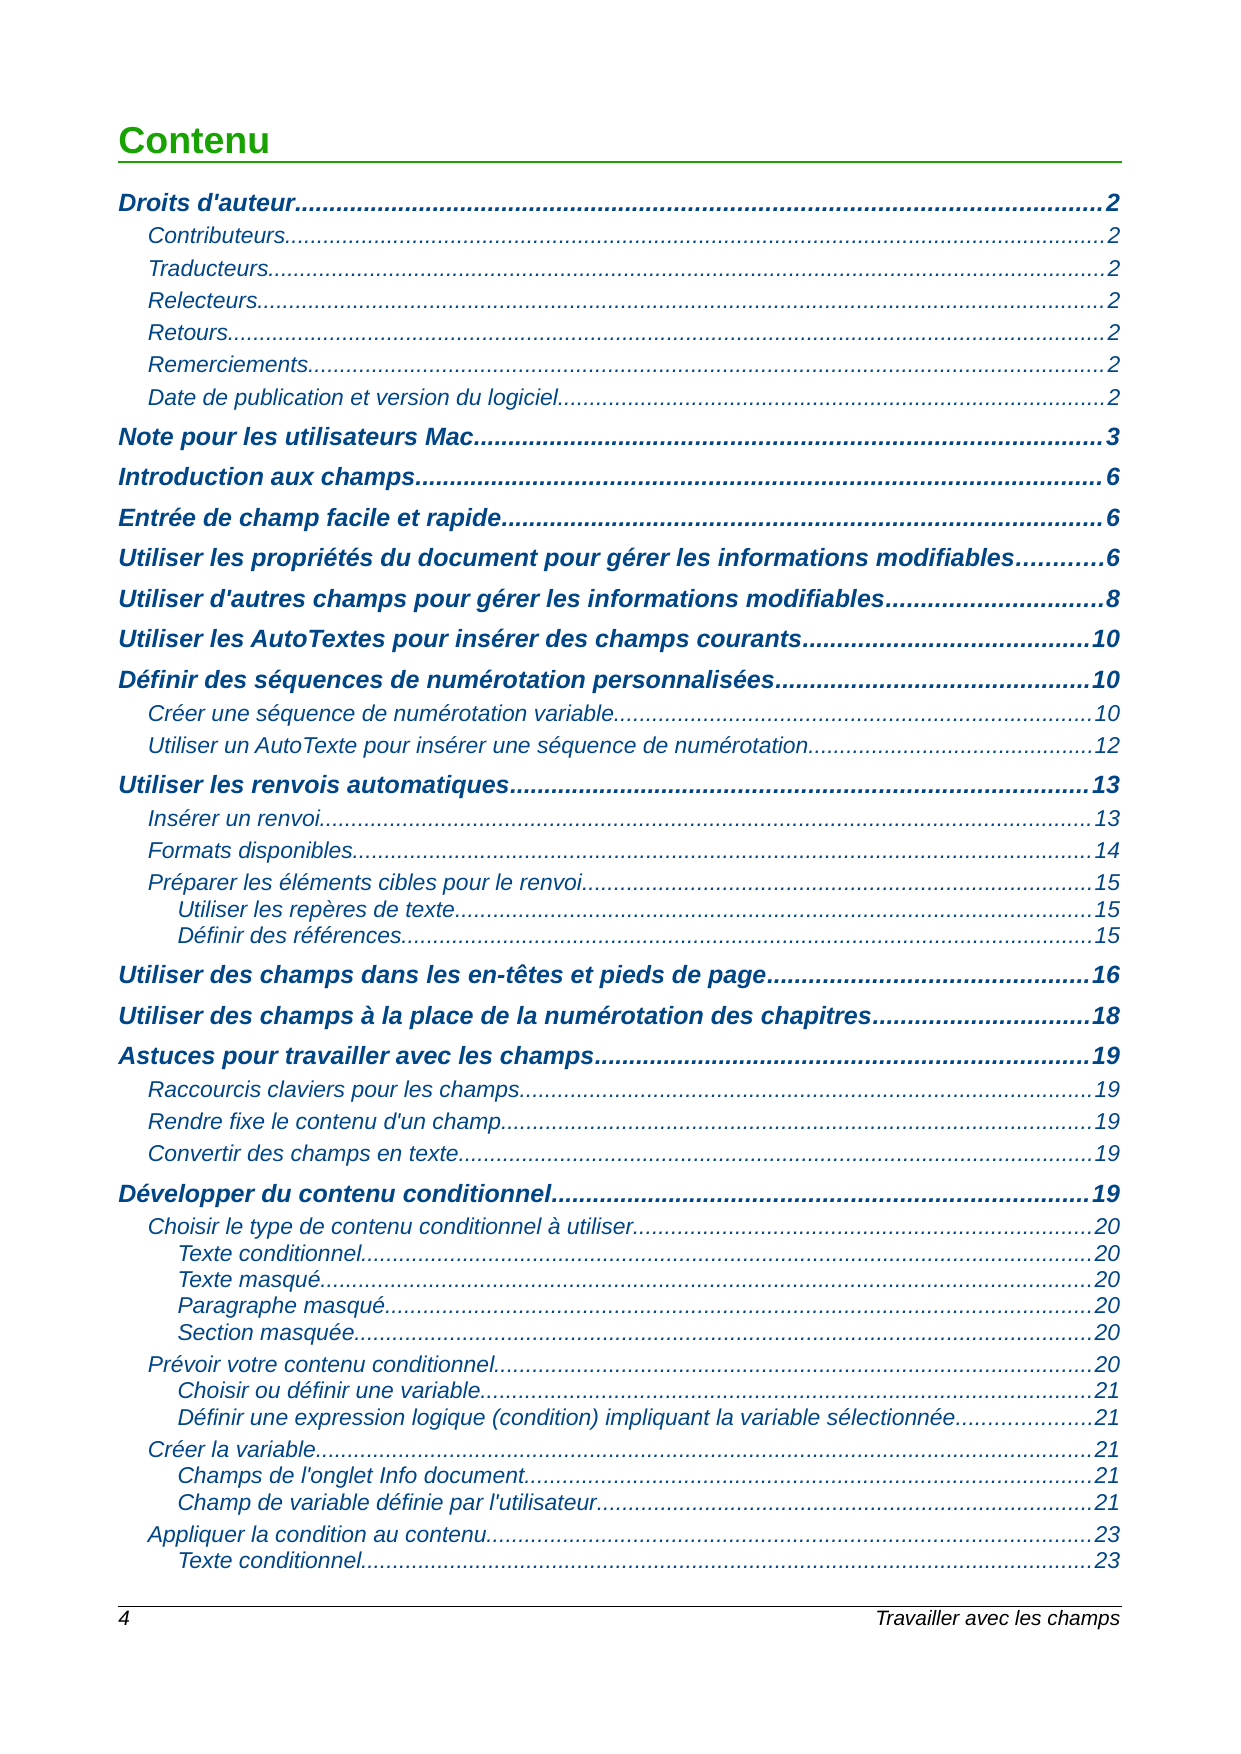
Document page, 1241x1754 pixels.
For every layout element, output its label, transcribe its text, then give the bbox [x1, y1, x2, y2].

text Choisir ou définir une variable 21 [177, 1377, 1122, 1404]
text Formats disponibles 14 [148, 837, 1122, 863]
text Utiliser un AutoTexte pour insérer une séquence de numérotation 12 [148, 732, 1122, 758]
text Note pour les utilisateurs Mac 3 [118, 422, 1122, 451]
text Utiliser les repères de texte 15 [177, 896, 1122, 922]
text Utiliser les renvois automatiques 13 [118, 770, 1122, 799]
text Développer du contenu conditionnel 19 [118, 1178, 1122, 1207]
text Utiliser des champs à la place de la numérotation des chapitres 18 [118, 1001, 1122, 1029]
text Date de publication et version du logiciel 2 [148, 384, 1122, 410]
text Raccourcis claviers pour les champs 19 [148, 1076, 1122, 1102]
text Retours 2 [148, 319, 1122, 345]
text Texte conditionnel 23 [177, 1547, 1122, 1574]
text Appliquer la condition au contenu 23 [148, 1521, 1122, 1547]
text Convertir des champs en texte 19 [148, 1140, 1122, 1167]
text Champ de variable définie par l'utilisateur 21 [177, 1489, 1122, 1515]
text Insérer un renvoi 13 [148, 805, 1122, 831]
text Champs de l'onglet Info document 21 [177, 1462, 1122, 1489]
text Relecteurs 2 [148, 287, 1122, 313]
text Utiliser les AutoTextes pour insérer des champs courants 10 [118, 624, 1122, 653]
text Droits d'auteur 2 [118, 187, 1122, 216]
text Créer la variable 21 [148, 1436, 1122, 1462]
text Utiliser les propriétés du document pour gérer les informations modifiables 6 [118, 543, 1122, 572]
text Rendre fixe le contenu d'un champ 19 [148, 1108, 1122, 1134]
text Définir des références 15 [177, 922, 1122, 948]
text Section masquée 20 [177, 1319, 1122, 1345]
text Astuces pour travailler avec les champs 19 [118, 1041, 1122, 1070]
text Entrée de champ facile et rapide 6 [118, 503, 1122, 532]
text Prévoir votre contenu conditionnel 20 [148, 1351, 1122, 1377]
text Préparer les éléments cibles pour le renvoi 15 [148, 869, 1122, 896]
text Introduction aux champs 6 [118, 462, 1122, 491]
text Définir des séquences de numérotation personnalisées 10 [118, 665, 1122, 694]
text Texte masqué 20 [177, 1266, 1122, 1292]
text Créer une séquence de numérotation variable 10 [148, 699, 1122, 726]
text Contributeurs 2 [148, 222, 1122, 248]
text Utiliser des champs dans les en-têtes et pieds de page 16 [118, 960, 1122, 989]
text Définir une expression logique (condition) impliquant la variable sélectionnée 21 [177, 1404, 1122, 1430]
text Choisir le type de contenu conditionnel à utiliser 20 [148, 1213, 1122, 1239]
text Texte conditionnel 20 [177, 1239, 1122, 1266]
text Paragraphe masqué 20 [177, 1292, 1122, 1319]
text Remerciements 2 [148, 351, 1122, 378]
text Utiliser d'autres champs pour gérer les informations modifiables 8 [118, 584, 1122, 613]
text Contenu [118, 118, 1122, 161]
text Traducteurs 2 [148, 254, 1122, 281]
